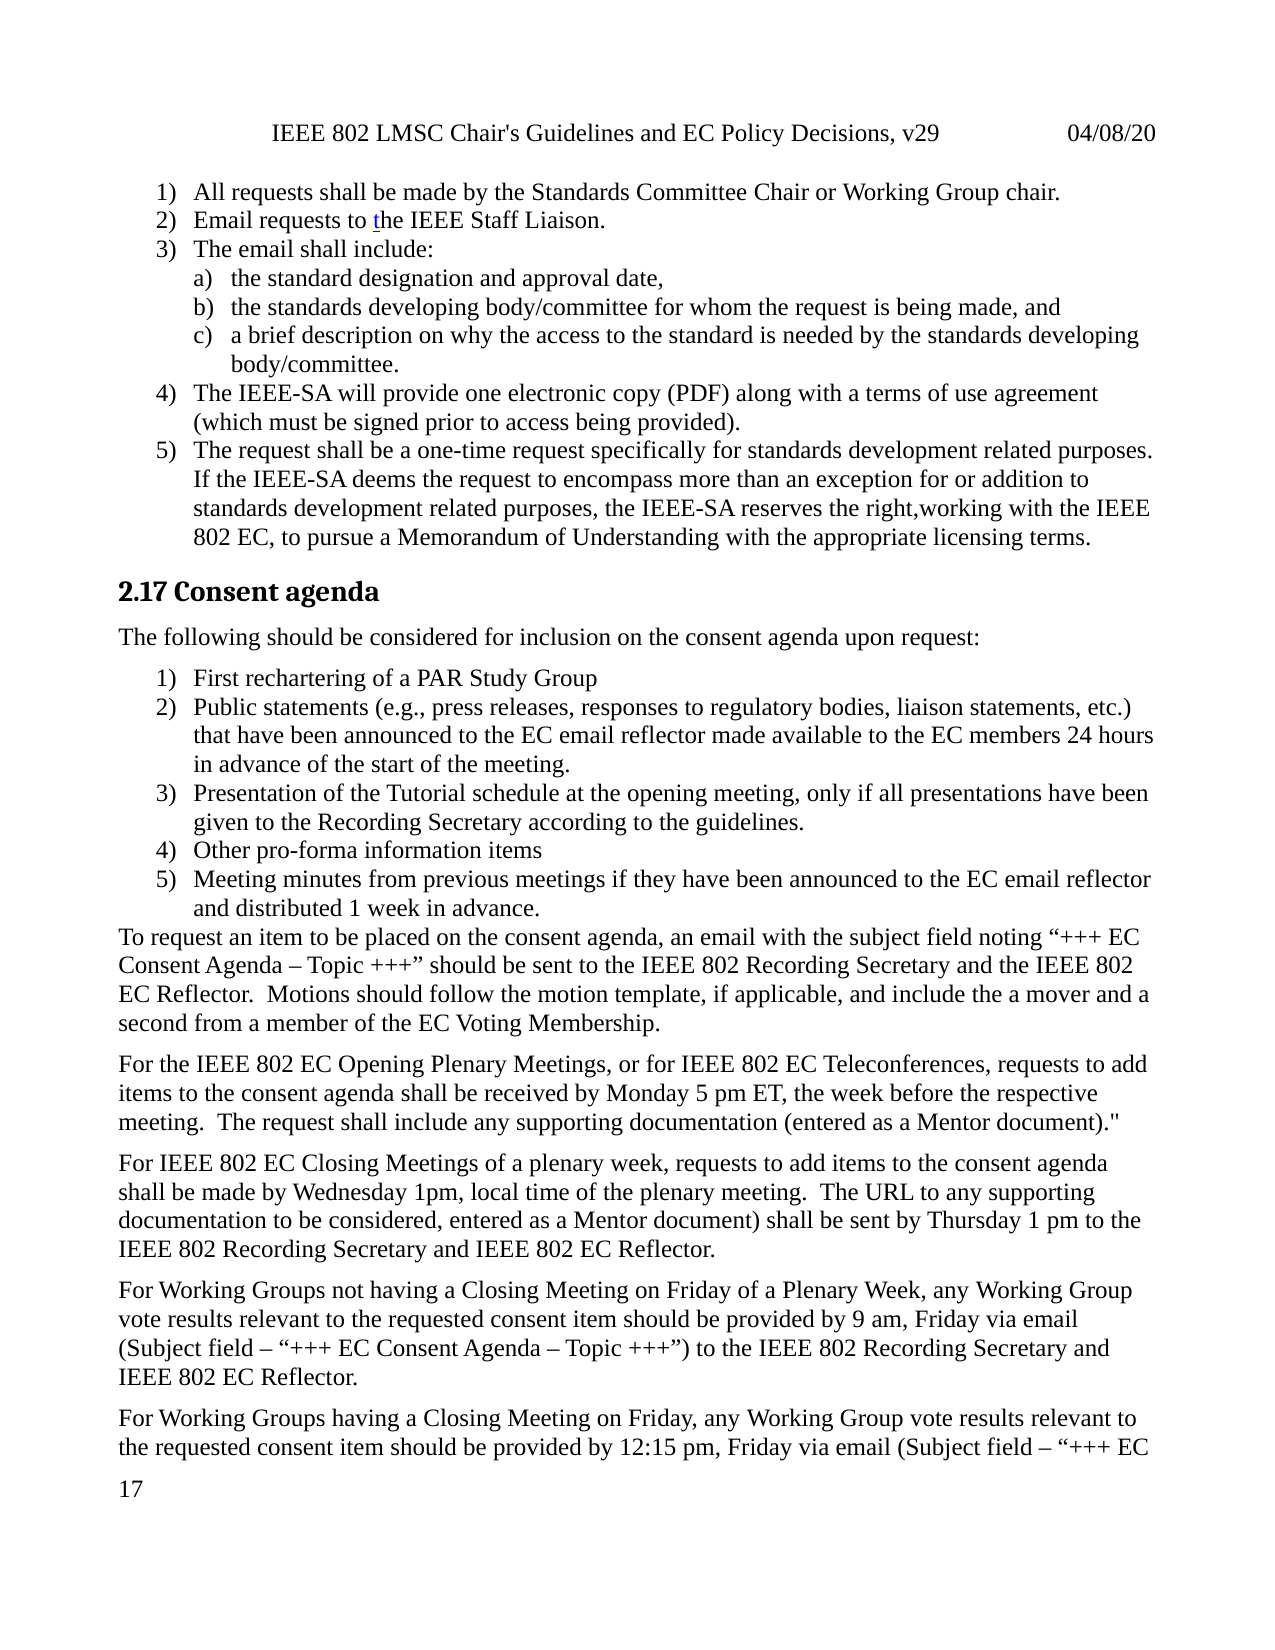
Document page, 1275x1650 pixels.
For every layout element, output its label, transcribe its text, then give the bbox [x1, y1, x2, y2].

text For Working Groups having a Closing Meeting on Friday, any Working Group vote results relevant to the requested consent item should be provided by 12:15 pm, Friday via email (Subject field – “+++ EC [118, 1403, 1157, 1460]
list All requests shall be made by the Standards Committee Chair or Working Group chair. [156, 177, 1157, 206]
text For Working Groups not having a Closing Meeting on Friday of a Plenary Week, any Working Group vote results relevant to the requested consent item should be provided by 9 am, Friday via email (Subject field – “+++ EC Consent Agenda – Topic +++”) to the IEEE 802 Recording Secretary and IEEE 802 EC Reflector. [118, 1275, 1157, 1390]
list Other pro-forma information items [156, 835, 1157, 864]
text For the IEEE 802 EC Opening Plenary Meetings, or for IEEE 802 EC Teleconferences, requests to add items to the consent agenda shall be received by Monday 5 pm ET, the week before the respective meeting. The request shall include any supporting documentation (entered as a Mentor document)." [118, 1049, 1157, 1135]
text For IEEE 802 EC Closing Meetings of a plenary week, requests to add items to the consent agenda shall be made by Wednesday 1pm, local time of the plenary meeting. The URL to any supporting documentation to be considered, entered as a Mentor document) shall be sent by Thursday 1 pm to the IEEE 802 Recording Secretary and IEEE 802 EC Reflector. [118, 1148, 1157, 1263]
list Public statements (e.g., press releases, responses to regulatory bodies, liaison statements, etc.) that have been announced to the EC email reflector made available to the EC members 24 hours in advance of the start of the meeting. [156, 692, 1157, 778]
list Meeting minutes from previous meetings if they have been announced to the EC email reflector and distributed 1 week in advance. [156, 864, 1157, 922]
list the standards developing body/committee for whom the request is being made, and [193, 292, 1157, 321]
list the standard designation and approval date, [193, 263, 1157, 292]
list a brief description on why the access to the standard is needed by the standards developing body/committee. [193, 321, 1157, 378]
list Email requests to the IEEE Staff Liaison. [156, 206, 1157, 234]
list The request shall be a one-time request specifically for standards development related purposes. If the IEEE-SA deems the request to encompass more than an exception for or addition to standards development related purposes, the IEEE-SA reserves the right,working with the IEEE 802 EC, to pursue a Memorandum of Understanding with the appropriate licensing terms. [156, 436, 1157, 551]
text To request an item to be placed on the consent agenda, an email with the subject field noting “+++ EC Consent Agenda – Topic +++” should be sent to the IEEE 802 Recording Secretary and the IEEE 802 EC Reflector. Motions should follow the motion template, if applicable, and include the a mover and a second from a member of the EC Voting Membership. [118, 922, 1157, 1037]
list The email shall include: [156, 234, 1157, 263]
subtitle Consent agenda [118, 576, 1157, 609]
list First rechartering of a PAR Study Group [156, 663, 1157, 692]
list Presentation of the Tutorial schedule at the opening meeting, only if all presentations have been given to the Recording Secretary according to the guidelines. [156, 778, 1157, 835]
list The IEEE-SA will provide one electronic copy (PDF) along with a terms of use agreement (which must be signed prior to access being provided). [156, 378, 1157, 436]
text The following should be considered for inclusion on the consent agenda upon request: [118, 622, 1157, 650]
